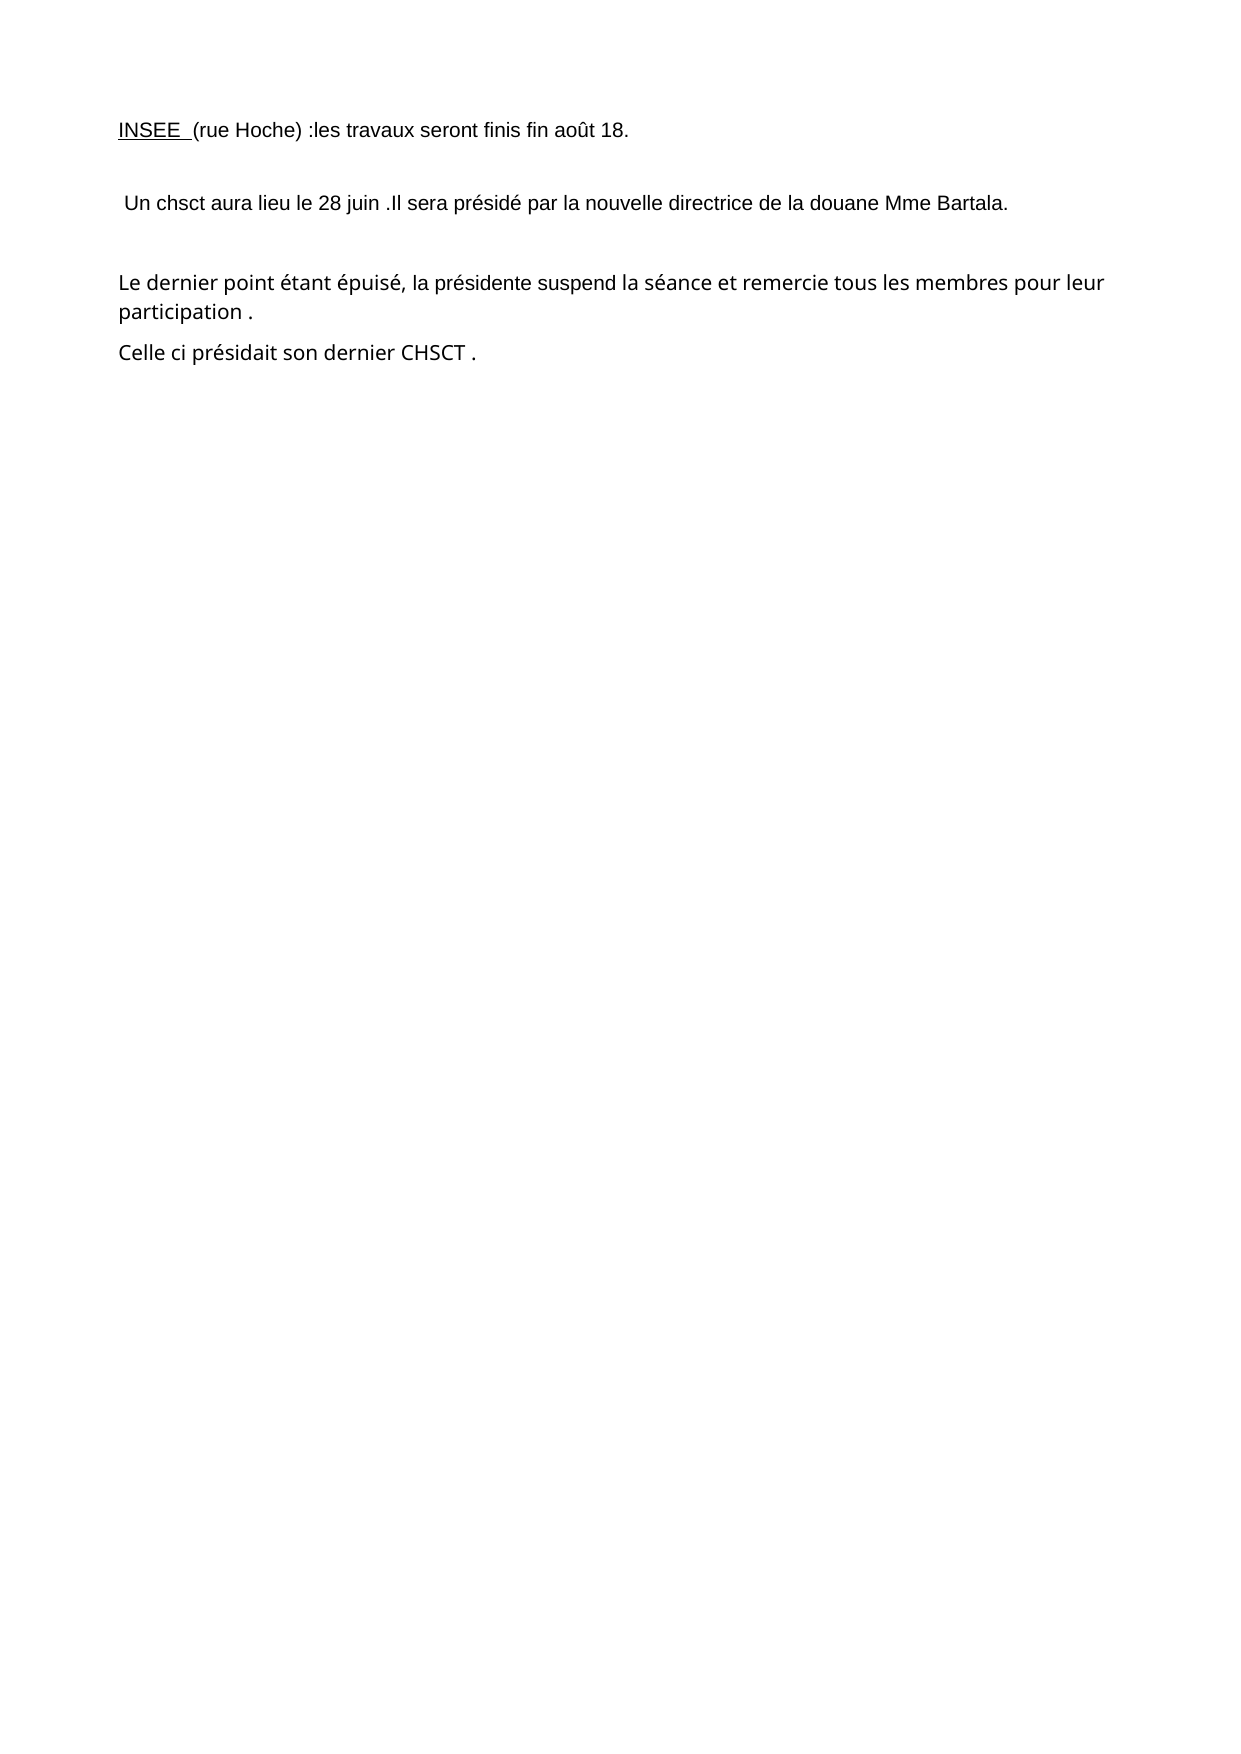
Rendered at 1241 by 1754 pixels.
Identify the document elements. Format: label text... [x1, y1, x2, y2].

text INSEE (rue Hoche) :les travaux seront finis fin août 18. [118, 118, 1122, 142]
text Celle ci présidait son dernier CHSCT . [118, 338, 1122, 366]
text Le dernier point étant épuisé, la présidente suspend la séance et remercie tous les membres pour leur participation . [118, 268, 1122, 325]
text Un chsct aura lieu le 28 juin .Il sera présidé par la nouvelle directrice de la douane Mme Bartala. [118, 191, 1122, 215]
